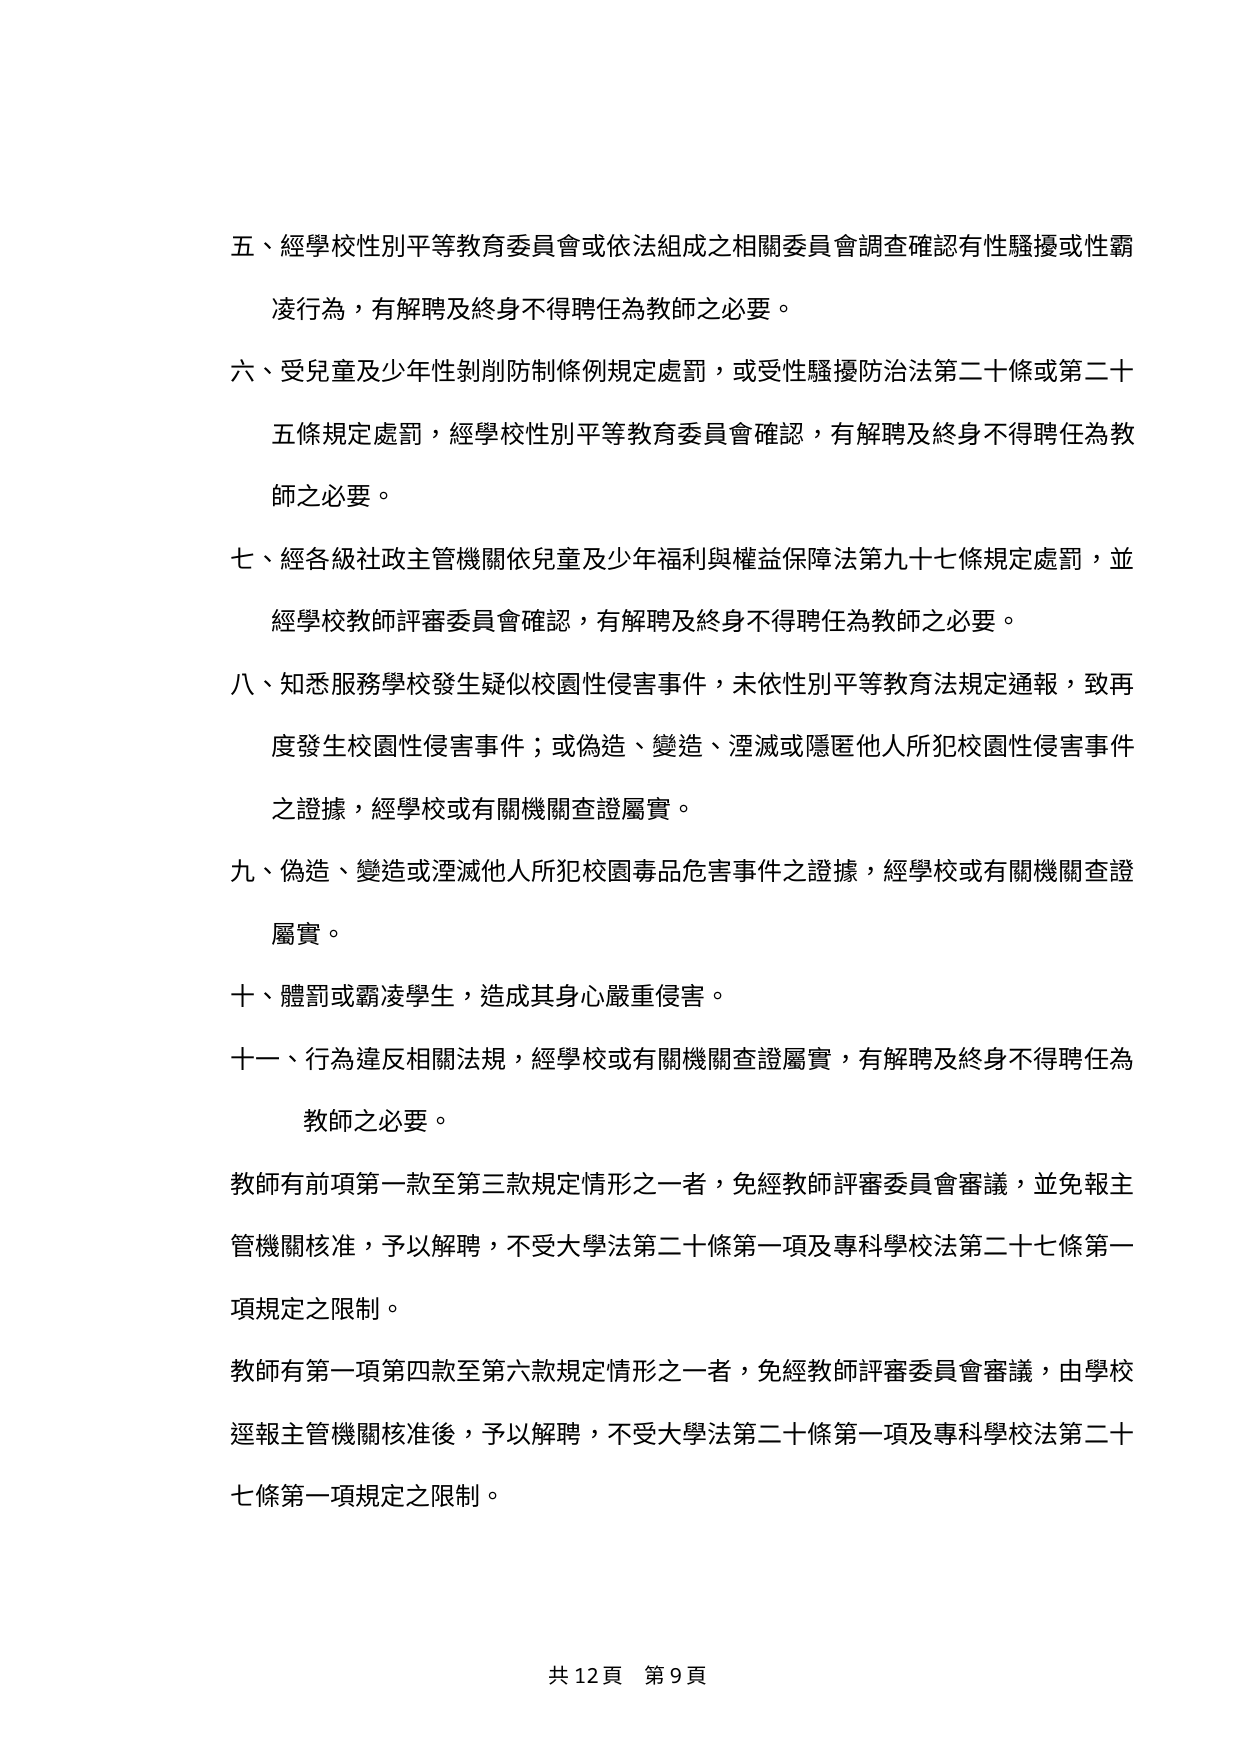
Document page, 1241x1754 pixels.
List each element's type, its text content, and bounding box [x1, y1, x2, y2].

text 五、經學校性別平等教育委員會或依法組成之相關委員會調查確認有性騷擾或性霸凌行為，有解聘及終身不得聘任為教師之必要。 [230, 203, 1137, 328]
text 六、受兒童及少年性剝削防制條例規定處罰，或受性騷擾防治法第二十條或第二十五條規定處罰，經學校性別平等教育委員會確認，有解聘及終身不得聘任為教師之必要。 [230, 328, 1137, 516]
text 十、體罰或霸凌學生，造成其身心嚴重侵害。 [230, 953, 1137, 1016]
text 八、知悉服務學校發生疑似校園性侵害事件，未依性別平等教育法規定通報，致再度發生校園性侵害事件；或偽造、變造、湮滅或隱匿他人所犯校園性侵害事件之證據，經學校或有關機關查證屬實。 [230, 641, 1137, 828]
text 教師有第一項第四款至第六款規定情形之一者，免經教師評審委員會審議，由學校逕報主管機關核准後，予以解聘，不受大學法第二十條第一項及專科學校法第二十七條第一項規定之限制。 [230, 1328, 1137, 1516]
text 九、偽造、變造或湮滅他人所犯校園毒品危害事件之證據，經學校或有關機關查證屬實。 [230, 828, 1137, 953]
text 七、經各級社政主管機關依兒童及少年福利與權益保障法第九十七條規定處罰，並經學校教師評審委員會確認，有解聘及終身不得聘任為教師之必要。 [230, 516, 1137, 641]
text 十一、行為違反相關法規，經學校或有關機關查證屬實，有解聘及終身不得聘任為教師之必要。 [230, 1016, 1137, 1141]
text 教師有前項第一款至第三款規定情形之一者，免經教師評審委員會審議，並免報主管機關核准，予以解聘，不受大學法第二十條第一項及專科學校法第二十七條第一項規定之限制。 [230, 1141, 1137, 1328]
